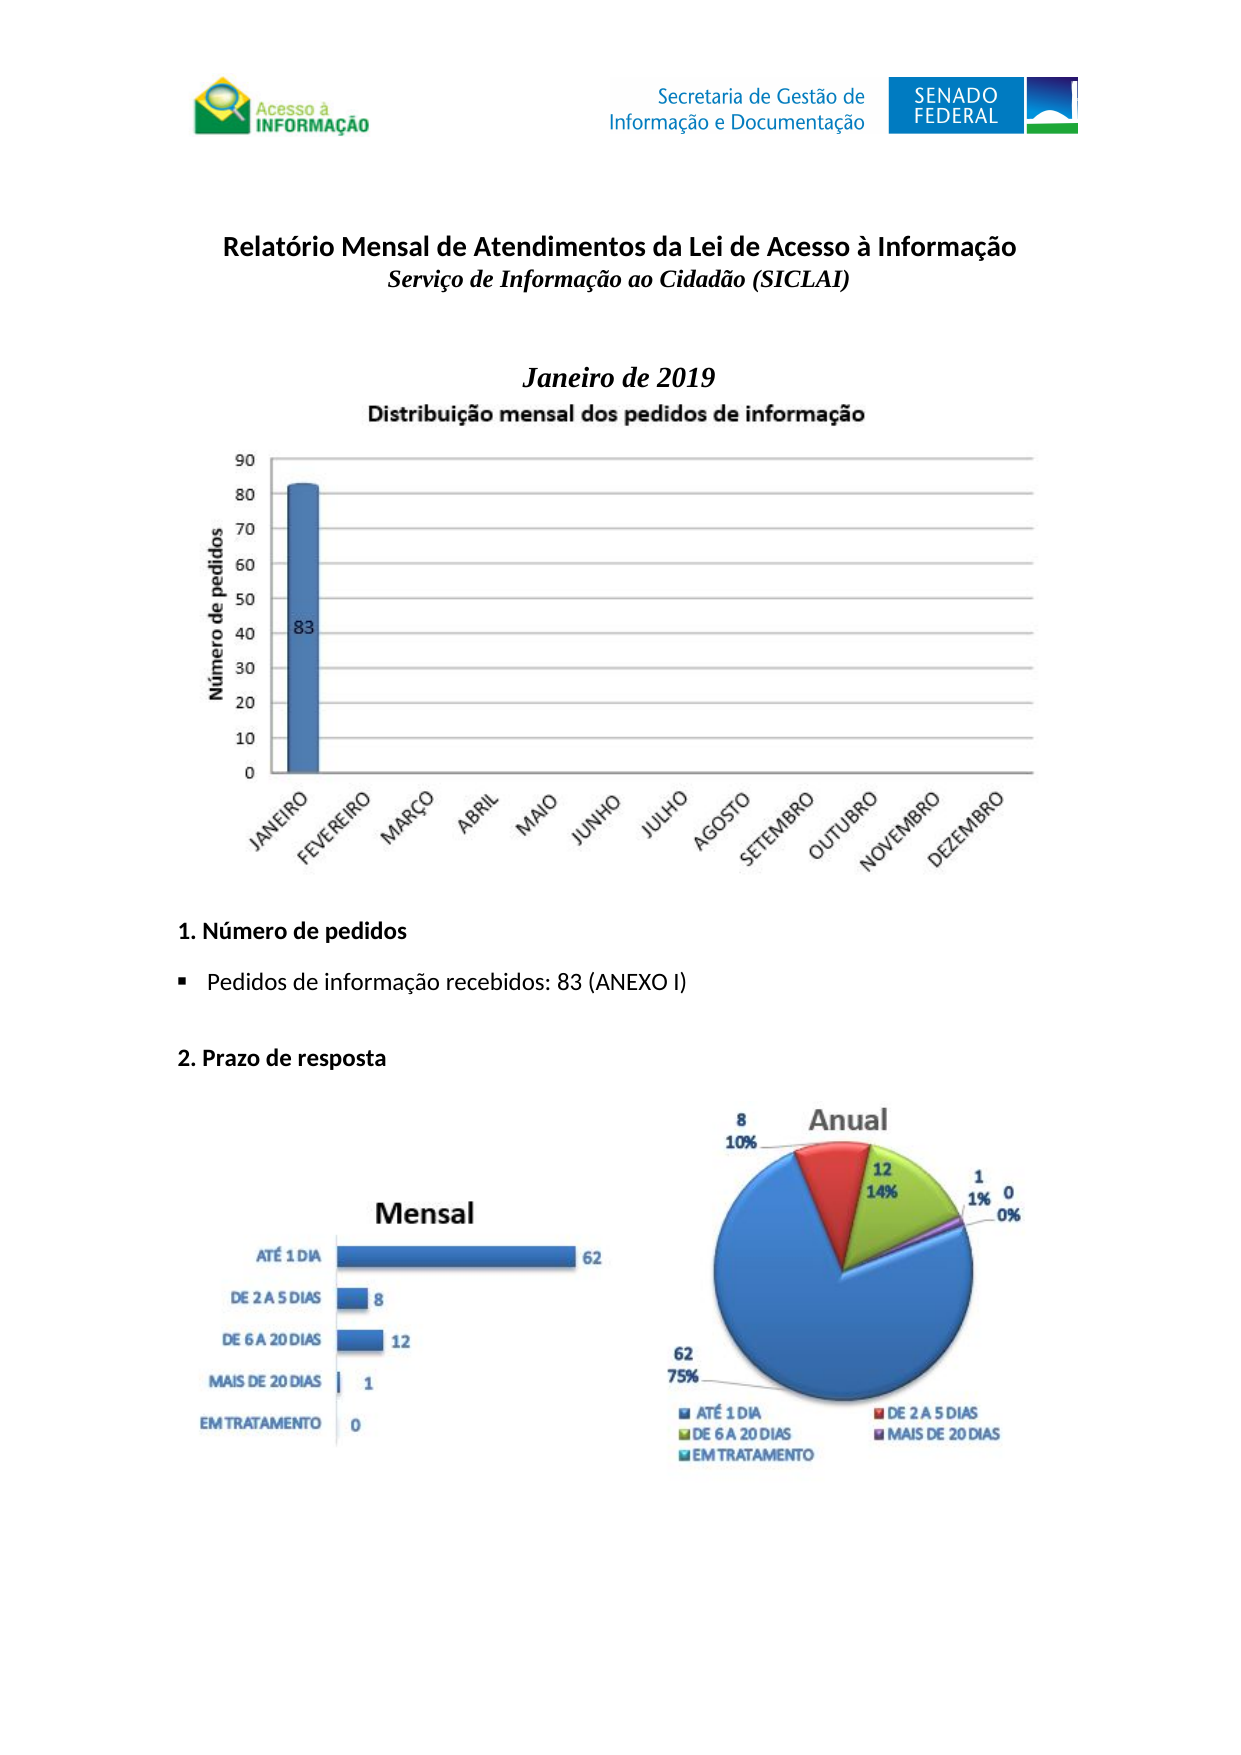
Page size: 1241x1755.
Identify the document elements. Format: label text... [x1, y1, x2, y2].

list Pedidos de informação recebidos: 83 (ANEXO I) [176, 966, 1063, 996]
text 1. Número de pedidos [177, 915, 1063, 946]
text Janeiro de 2019 [177, 360, 1063, 393]
text Relatório Mensal de Atendimentos da Lei de Acesso à Informação Serviço de Informação ao Cidadão (SICLAI) [177, 228, 1063, 293]
text 2. Prazo de resposta [177, 1042, 1063, 1072]
